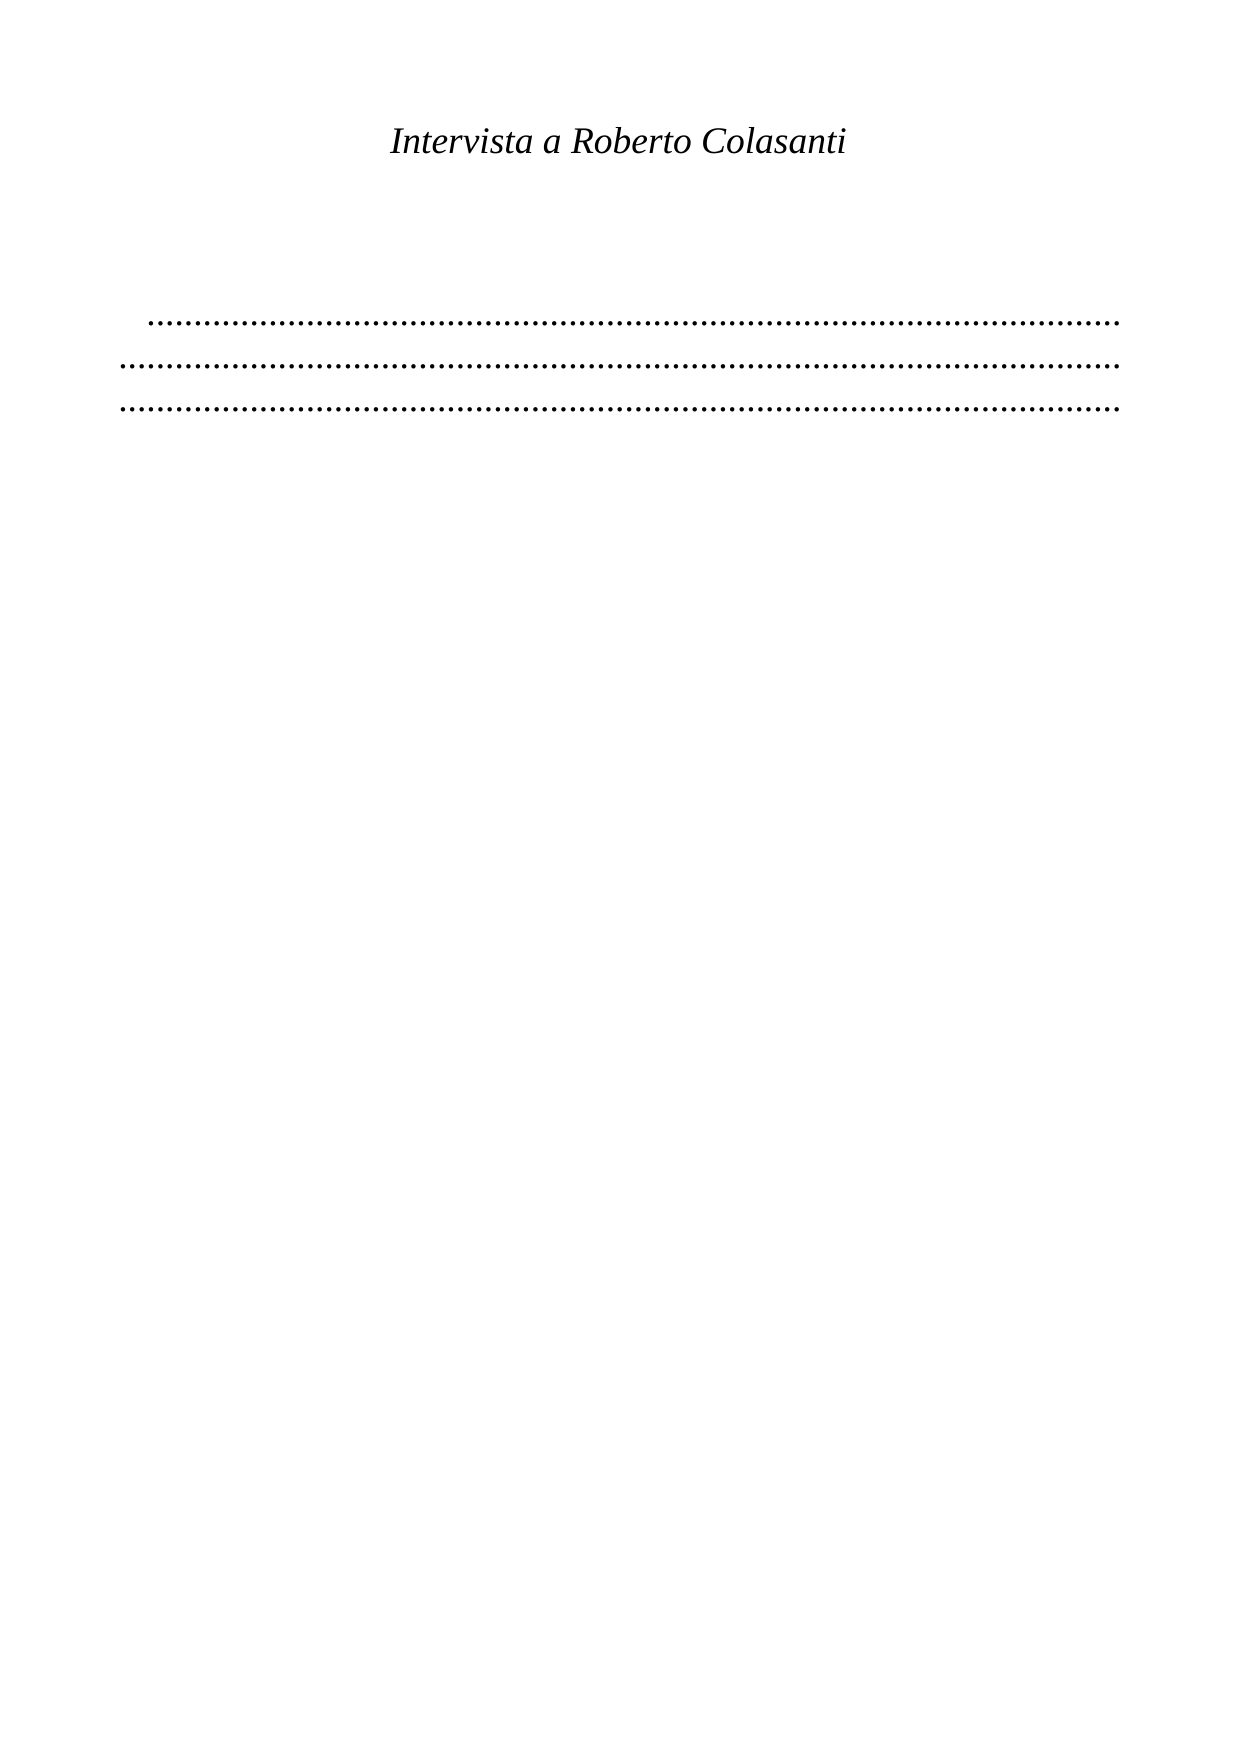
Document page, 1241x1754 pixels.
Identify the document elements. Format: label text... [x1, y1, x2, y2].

text Intervista a Roberto Colasanti [118, 118, 1122, 161]
text .............................................................................................................................................................................................................................................................................................................................. [118, 291, 1122, 420]
